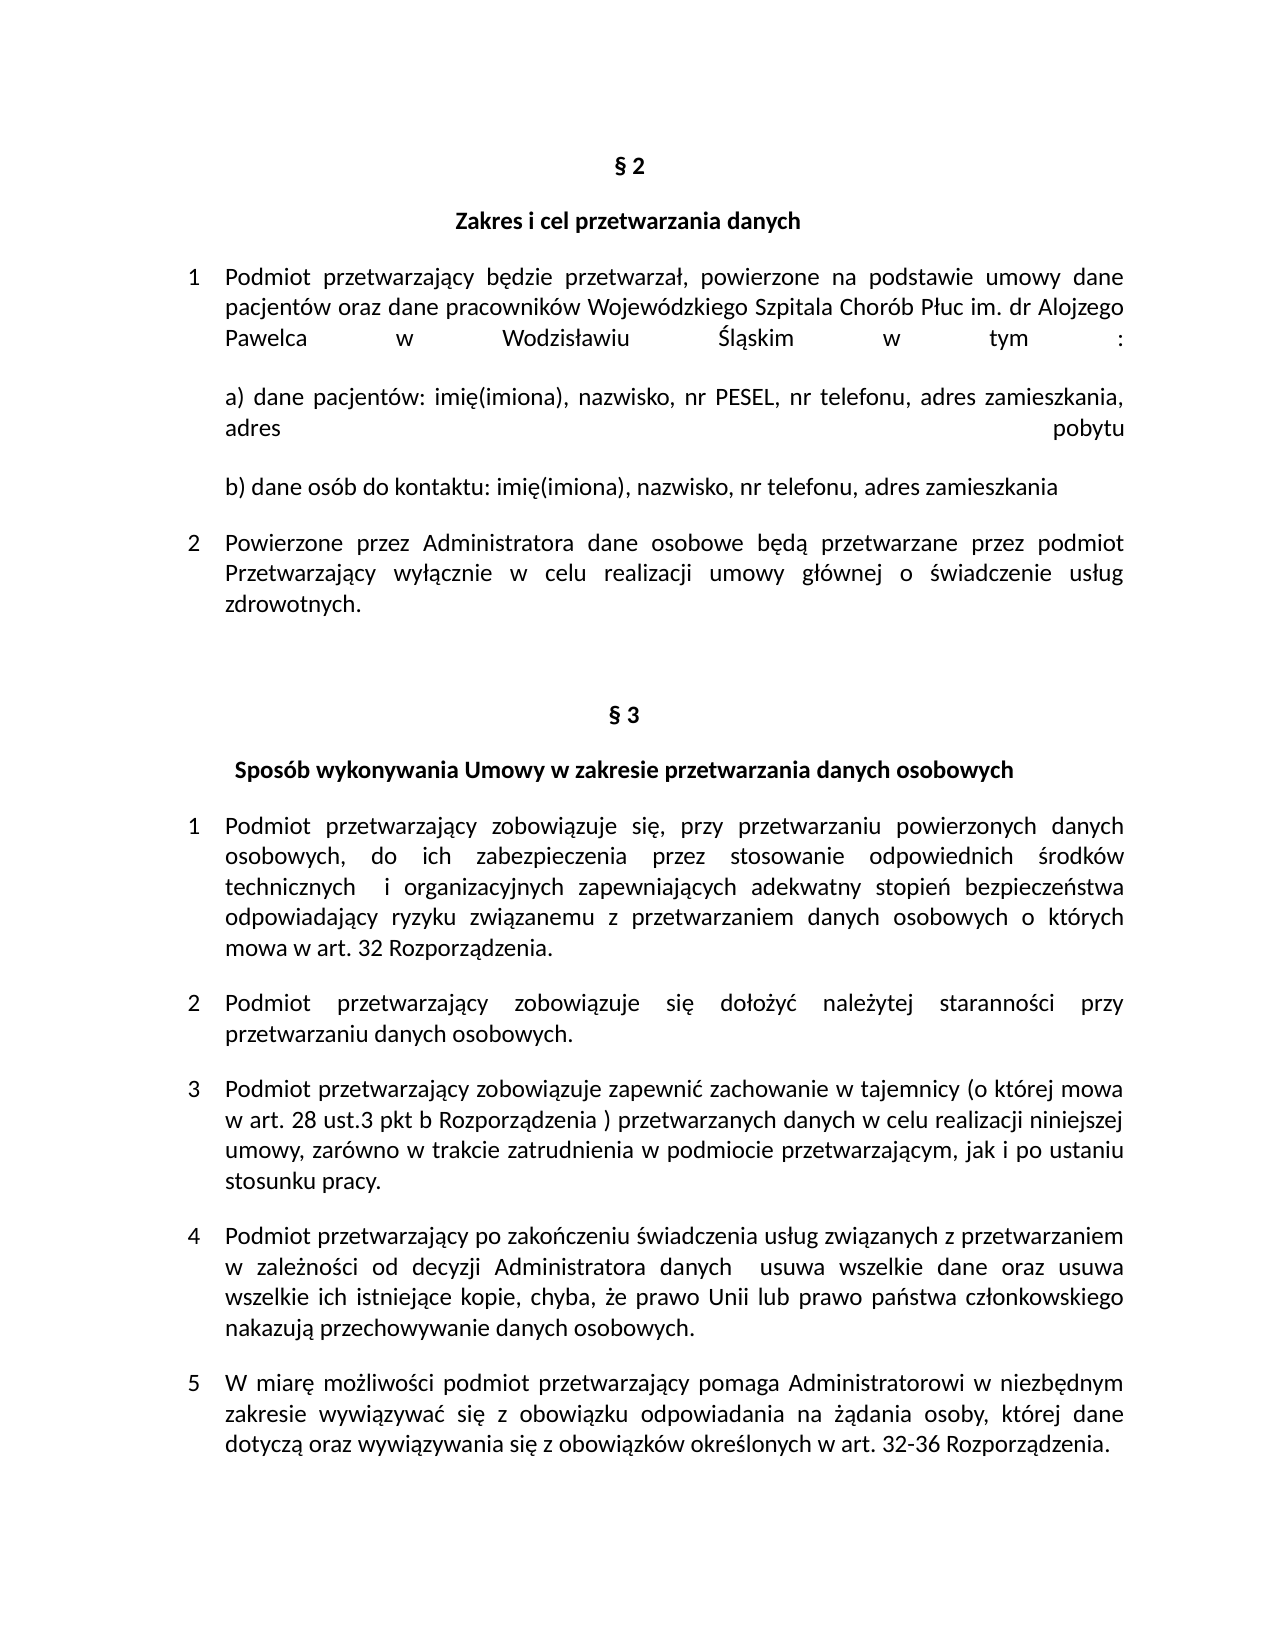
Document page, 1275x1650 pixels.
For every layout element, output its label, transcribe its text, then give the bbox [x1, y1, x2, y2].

list Powierzone przez Administratora dane osobowe będą przetwarzane przez podmiot Przetwarzający wyłącznie w celu realizacji umowy głównej o świadczenie usług zdrowotnych. [187, 527, 1125, 618]
list Podmiot przetwarzający zobowiązuje się dołożyć należytej staranności przy przetwarzaniu danych osobowych. [187, 987, 1125, 1048]
list Podmiot przetwarzający po zakończeniu świadczenia usług związanych z przetwarzaniem w zależności od decyzji Administratora danych usuwa wszelkie dane oraz usuwa wszelkie ich istniejące kopie, chyba, że prawo Unii lub prawo państwa członkowskiego nakazują przechowywanie danych osobowych. [187, 1221, 1125, 1343]
list Podmiot przetwarzający zobowiązuje się, przy przetwarzaniu powierzonych danych osobowych, do ich zabezpieczenia przez stosowanie odpowiednich środków technicznych i organizacyjnych zapewniających adekwatny stopień bezpieczeństwa odpowiadający ryzyku związanemu z przetwarzaniem danych osobowych o których mowa w art. 32 Rozporządzenia. [187, 810, 1125, 962]
list Podmiot przetwarzający będzie przetwarzał, powierzone na podstawie umowy dane pacjentów oraz dane pracowników Wojewódzkiego Szpitala Chorób Płuc im. dr Alojzego Pawelca w Wodzisławiu Śląskim w tym : a) dane pacjentów: imię(imiona), nazwisko, nr PESEL, nr telefonu, adres zamieszkania, adres pobytu b) dane osób do kontaktu: imię(imiona), nazwisko, nr telefonu, adres zamieszkania [187, 261, 1125, 502]
text § 2 [150, 150, 1125, 181]
text Sposób wykonywania Umowy w zakresie przetwarzania danych osobowych [150, 754, 1125, 785]
text § 3 [150, 699, 1125, 729]
list Podmiot przetwarzający zobowiązuje zapewnić zachowanie w tajemnicy (o której mowa w art. 28 ust.3 pkt b Rozporządzenia ) przetwarzanych danych w celu realizacji niniejszej umowy, zarówno w trakcie zatrudnienia w podmiocie przetwarzającym, jak i po ustaniu stosunku pracy. [187, 1073, 1125, 1196]
list W miarę możliwości podmiot przetwarzający pomaga Administratorowi w niezbędnym zakresie wywiązywać się z obowiązku odpowiadania na żądania osoby, której dane dotyczą oraz wywiązywania się z obowiązków określonych w art. 32-36 Rozporządzenia. [187, 1368, 1125, 1459]
text Zakres i cel przetwarzania danych [150, 206, 1125, 236]
